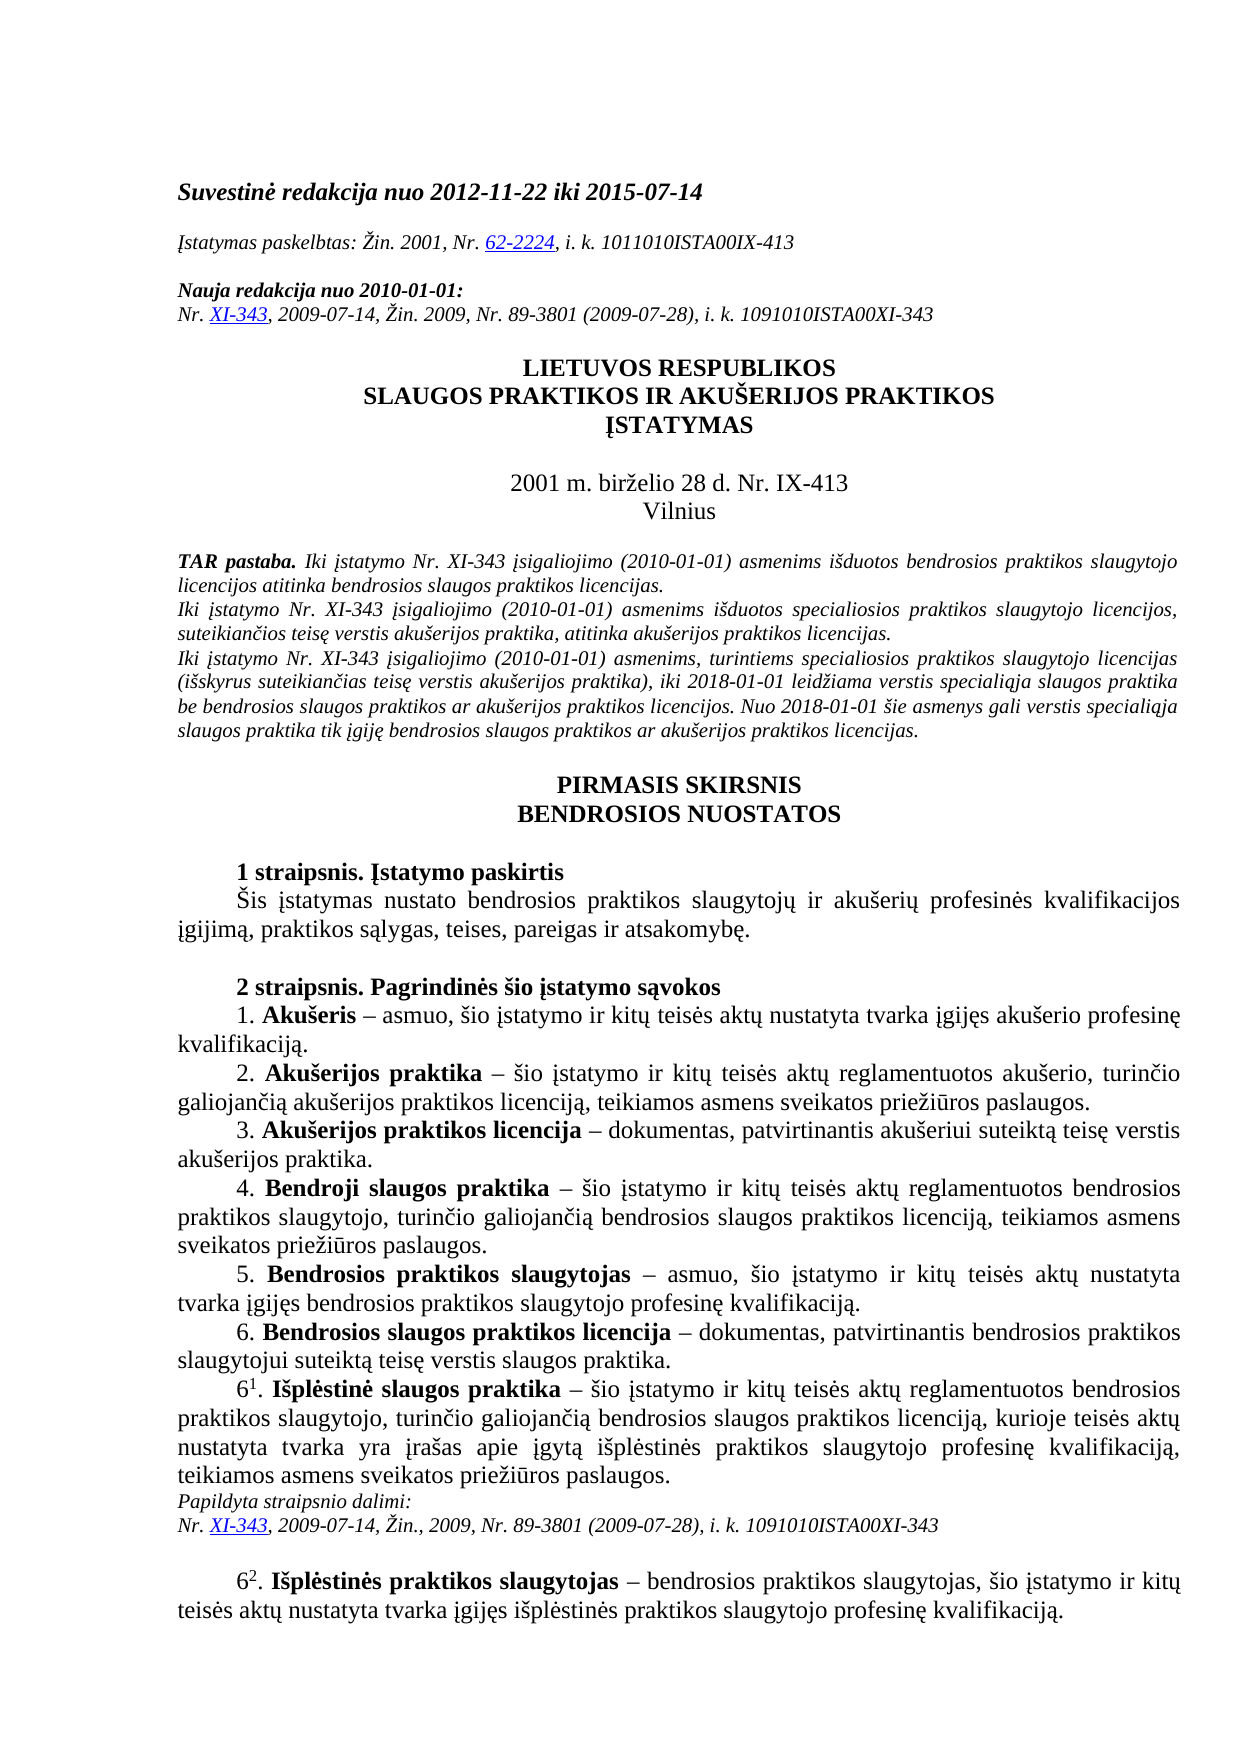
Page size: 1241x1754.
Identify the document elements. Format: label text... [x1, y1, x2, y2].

text Vilnius [177, 496, 1181, 525]
text 5. Bendrosios praktikos slaugytojas – asmuo, šio įstatymo ir kitų teisės aktų nustatyta tvarka įgijęs bendrosios praktikos slaugytojo profesinę kvalifikaciją. [177, 1259, 1181, 1317]
text 1 straipsnis. Įstatymo paskirtis [177, 857, 1181, 885]
text Šis įstatymas nustato bendrosios praktikos slaugytojų ir akušerių profesinės kvalifikacijos įgijimą, praktikos sąlygas, teises, pareigas ir atsakomybę. [177, 885, 1181, 943]
text BENDROSIOS NUOSTATOS [177, 799, 1181, 828]
text 62. Išplėstinės praktikos slaugytojas – bendrosios praktikos slaugytojas, šio įstatymo ir kitų teisės aktų nustatyta tvarka įgijęs išplėstinės praktikos slaugytojo profesinę kvalifikaciją. [177, 1566, 1181, 1623]
text 1. Akušeris – asmuo, šio įstatymo ir kitų teisės aktų nustatyta tvarka įgijęs akušerio profesinę kvalifikaciją. [177, 1000, 1181, 1058]
text 6. Bendrosios slaugos praktikos licencija – dokumentas, patvirtinantis bendrosios praktikos slaugytojui suteiktą teisę verstis slaugos praktika. [177, 1317, 1181, 1374]
text 2001 m. birželio 28 d. Nr. IX-413 [177, 468, 1181, 496]
text Iki įstatymo Nr. XI-343 įsigaliojimo (2010-01-01) asmenims išduotos specialiosios praktikos slaugytojo licencijos, suteikiančios teisę verstis akušerijos praktika, atitinka akušerijos praktikos licencijas. [177, 597, 1181, 645]
text 2 straipsnis. Pagrindinės šio įstatymo sąvokos [177, 972, 1181, 1000]
text 61. Išplėstinė slaugos praktika – šio įstatymo ir kitų teisės aktų reglamentuotos bendrosios praktikos slaugytojo, turinčio galiojančią bendrosios slaugos praktikos licenciją, kurioje teisės aktų nustatyta tvarka yra įrašas apie įgytą išplėstinės praktikos slaugytojo profesinę kvalifikaciją, teikiamos asmens sveikatos priežiūros paslaugos. [177, 1374, 1181, 1489]
text LIETUVOS RESPUBLIKOS SLAUGOS PRAKTIKOS IR AKUŠERIJOS PRAKTIKOS ĮSTATYMAS [177, 353, 1181, 468]
text 2. Akušerijos praktika – šio įstatymo ir kitų teisės aktų reglamentuotos akušerio, turinčio galiojančią akušerijos praktikos licenciją, teikiamos asmens sveikatos priežiūros paslaugos. [177, 1058, 1181, 1115]
text Nr. XI-343, 2009-07-14, Žin. 2009, Nr. 89-3801 (2009-07-28), i. k. 1091010ISTA00XI-343 [177, 302, 1181, 326]
text Nr. XI-343, 2009-07-14, Žin., 2009, Nr. 89-3801 (2009-07-28), i. k. 1091010ISTA00XI-343 [177, 1513, 1181, 1537]
text PIRMASIS SKIRSNIS [177, 770, 1181, 799]
text 3. Akušerijos praktikos licencija – dokumentas, patvirtinantis akušeriui suteiktą teisę verstis akušerijos praktika. [177, 1115, 1181, 1173]
text Iki įstatymo Nr. XI-343 įsigaliojimo (2010-01-01) asmenims, turintiems specialiosios praktikos slaugytojo licencijas (išskyrus suteikiančias teisę verstis akušerijos praktika), iki 2018-01-01 leidžiama verstis specialiąja slaugos praktika be bendrosios slaugos praktikos ar akušerijos praktikos licencijos. Nuo 2018-01-01 šie asmenys gali verstis specialiąja slaugos praktika tik įgiję bendrosios slaugos praktikos ar akušerijos praktikos licencijas. [177, 645, 1181, 742]
text Nauja redakcija nuo 2010-01-01: [177, 278, 1181, 302]
text TAR pastaba. Iki įstatymo Nr. XI-343 įsigaliojimo (2010-01-01) asmenims išduotos bendrosios praktikos slaugytojo licencijos atitinka bendrosios slaugos praktikos licencijas. [177, 549, 1181, 597]
text 4. Bendroji slaugos praktika – šio įstatymo ir kitų teisės aktų reglamentuotos bendrosios praktikos slaugytojo, turinčio galiojančią bendrosios slaugos praktikos licenciją, teikiamos asmens sveikatos priežiūros paslaugos. [177, 1173, 1181, 1259]
text Papildyta straipsnio dalimi: [177, 1489, 1181, 1513]
text Įstatymas paskelbtas: Žin. 2001, Nr. 62-2224, i. k. 1011010ISTA00IX-413 [177, 230, 1181, 254]
text Suvestinė redakcija nuo 2012-11-22 iki 2015-07-14 [177, 177, 1181, 206]
